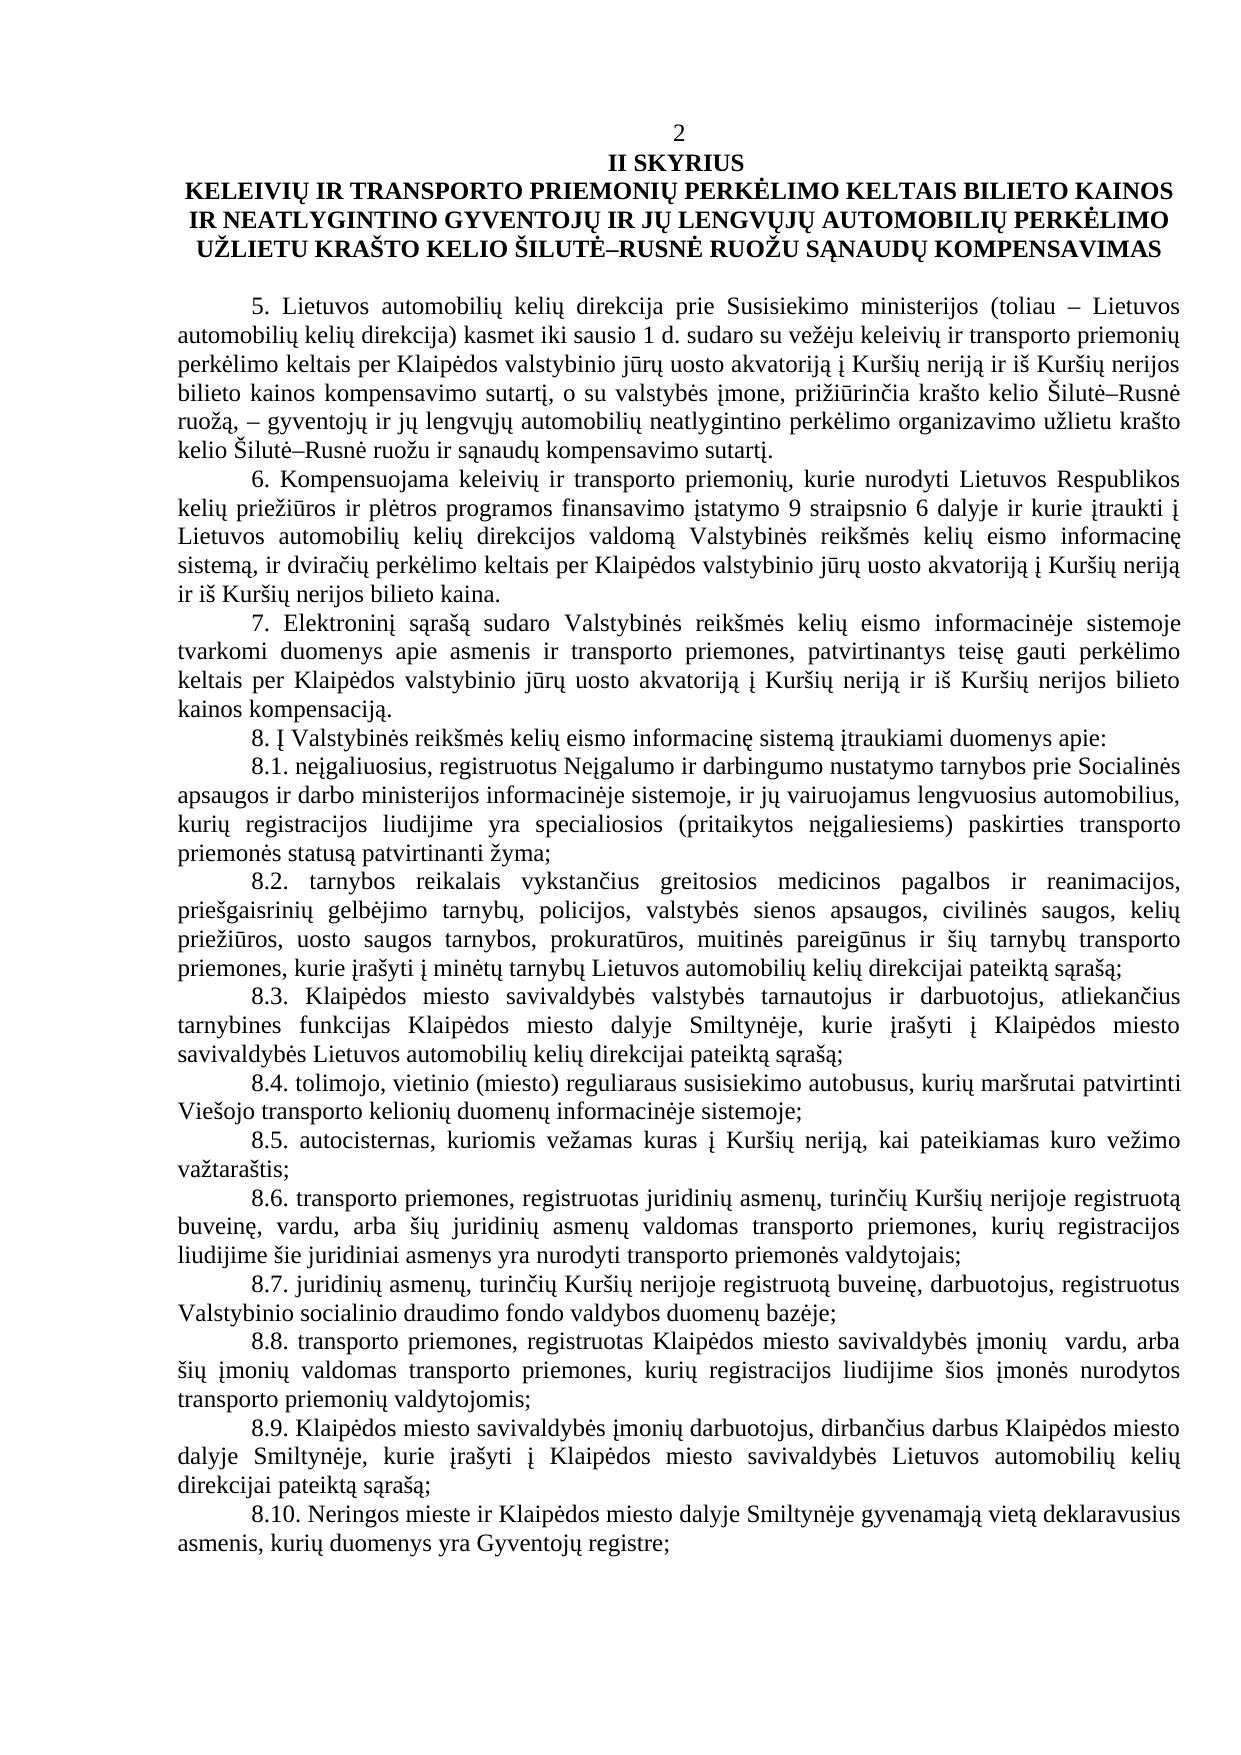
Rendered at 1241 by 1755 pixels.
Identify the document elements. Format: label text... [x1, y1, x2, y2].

text 7. Elektroninį sąrašą sudaro Valstybinės reikšmės kelių eismo informacinėje sistemoje tvarkomi duomenys apie asmenis ir transporto priemones, patvirtinantys teisę gauti perkėlimo keltais per Klaipėdos valstybinio jūrų uosto akvatoriją į Kuršių neriją ir iš Kuršių nerijos bilieto kainos kompensaciją. [177, 608, 1181, 723]
text 8.4. tolimojo, vietinio (miesto) reguliaraus susisiekimo autobusus, kurių maršrutai patvirtinti Viešojo transporto kelionių duomenų informacinėje sistemoje; [177, 1068, 1181, 1125]
text 6. Kompensuojama keleivių ir transporto priemonių, kurie nurodyti Lietuvos Respublikos kelių priežiūros ir plėtros programos finansavimo įstatymo 9 straipsnio 6 dalyje ir kurie įtraukti į Lietuvos automobilių kelių direkcijos valdomą Valstybinės reikšmės kelių eismo informacinę sistemą, ir dviračių perkėlimo keltais per Klaipėdos valstybinio jūrų uosto akvatoriją į Kuršių neriją ir iš Kuršių nerijos bilieto kaina. [177, 464, 1181, 608]
text 8.6. transporto priemones, registruotas juridinių asmenų, turinčių Kuršių nerijoje registruotą buveinę, vardu, arba šių juridinių asmenų valdomas transporto priemones, kurių registracijos liudijime šie juridiniai asmenys yra nurodyti transporto priemonės valdytojais; [177, 1183, 1181, 1269]
text 8.3. Klaipėdos miesto savivaldybės valstybės tarnautojus ir darbuotojus, atliekančius tarnybines funkcijas Klaipėdos miesto dalyje Smiltynėje, kurie įrašyti į Klaipėdos miesto savivaldybės Lietuvos automobilių kelių direkcijai pateiktą sąrašą; [177, 981, 1181, 1068]
text KELEIVIŲ IR TRANSPORTO PRIEMONIŲ PERKĖLIMO KELTAIS BILIETO KAINOS IR NEATLYGINTINO GYVENTOJŲ IR JŲ LENGVŲJŲ AUTOMOBILIŲ PERKĖLIMO UŽLIETU KRAŠTO KELIO ŠILUTĖ–RUSNĖ RUOŽU SĄNAUDŲ KOMPENSAVIMAS [177, 176, 1181, 263]
text 5. Lietuvos automobilių kelių direkcija prie Susisiekimo ministerijos (toliau – Lietuvos automobilių kelių direkcija) kasmet iki sausio 1 d. sudaro su vežėju keleivių ir transporto priemonių perkėlimo keltais per Klaipėdos valstybinio jūrų uosto akvatoriją į Kuršių neriją ir iš Kuršių nerijos bilieto kainos kompensavimo sutartį, o su valstybės įmone, prižiūrinčia krašto kelio Šilutė–Rusnė ruožą, – gyventojų ir jų lengvųjų automobilių neatlygintino perkėlimo organizavimo užlietu krašto kelio Šilutė–Rusnė ruožu ir sąnaudų kompensavimo sutartį. [177, 291, 1181, 464]
text 8.9. Klaipėdos miesto savivaldybės įmonių darbuotojus, dirbančius darbus Klaipėdos miesto dalyje Smiltynėje, kurie įrašyti į Klaipėdos miesto savivaldybės Lietuvos automobilių kelių direkcijai pateiktą sąrašą; [177, 1413, 1181, 1499]
text 8.8. transporto priemones, registruotas Klaipėdos miesto savivaldybės įmonių vardu, arba šių įmonių valdomas transporto priemones, kurių registracijos liudijime šios įmonės nurodytos transporto priemonių valdytojomis; [177, 1326, 1181, 1413]
text 8.7. juridinių asmenų, turinčių Kuršių nerijoje registruotą buveinę, darbuotojus, registruotus Valstybinio socialinio draudimo fondo valdybos duomenų bazėje; [177, 1269, 1181, 1326]
text II SKYRIUS [177, 148, 1181, 176]
text 8.2. tarnybos reikalais vykstančius greitosios medicinos pagalbos ir reanimacijos, priešgaisrinių gelbėjimo tarnybų, policijos, valstybės sienos apsaugos, civilinės saugos, kelių priežiūros, uosto saugos tarnybos, prokuratūros, muitinės pareigūnus ir šių tarnybų transporto priemones, kurie įrašyti į minėtų tarnybų Lietuvos automobilių kelių direkcijai pateiktą sąrašą; [177, 866, 1181, 981]
text 8.1. neįgaliuosius, registruotus Neįgalumo ir darbingumo nustatymo tarnybos prie Socialinės apsaugos ir darbo ministerijos informacinėje sistemoje, ir jų vairuojamus lengvuosius automobilius, kurių registracijos liudijime yra specialiosios (pritaikytos neįgaliesiems) paskirties transporto priemonės statusą patvirtinanti žyma; [177, 751, 1181, 866]
text 8.10. Neringos mieste ir Klaipėdos miesto dalyje Smiltynėje gyvenamąją vietą deklaravusius asmenis, kurių duomenys yra Gyventojų registre; [177, 1499, 1181, 1556]
text 8. Į Valstybinės reikšmės kelių eismo informacinę sistemą įtraukiami duomenys apie: [177, 723, 1181, 751]
text 8.5. autocisternas, kuriomis vežamas kuras į Kuršių neriją, kai pateikiamas kuro vežimo važtaraštis; [177, 1125, 1181, 1183]
